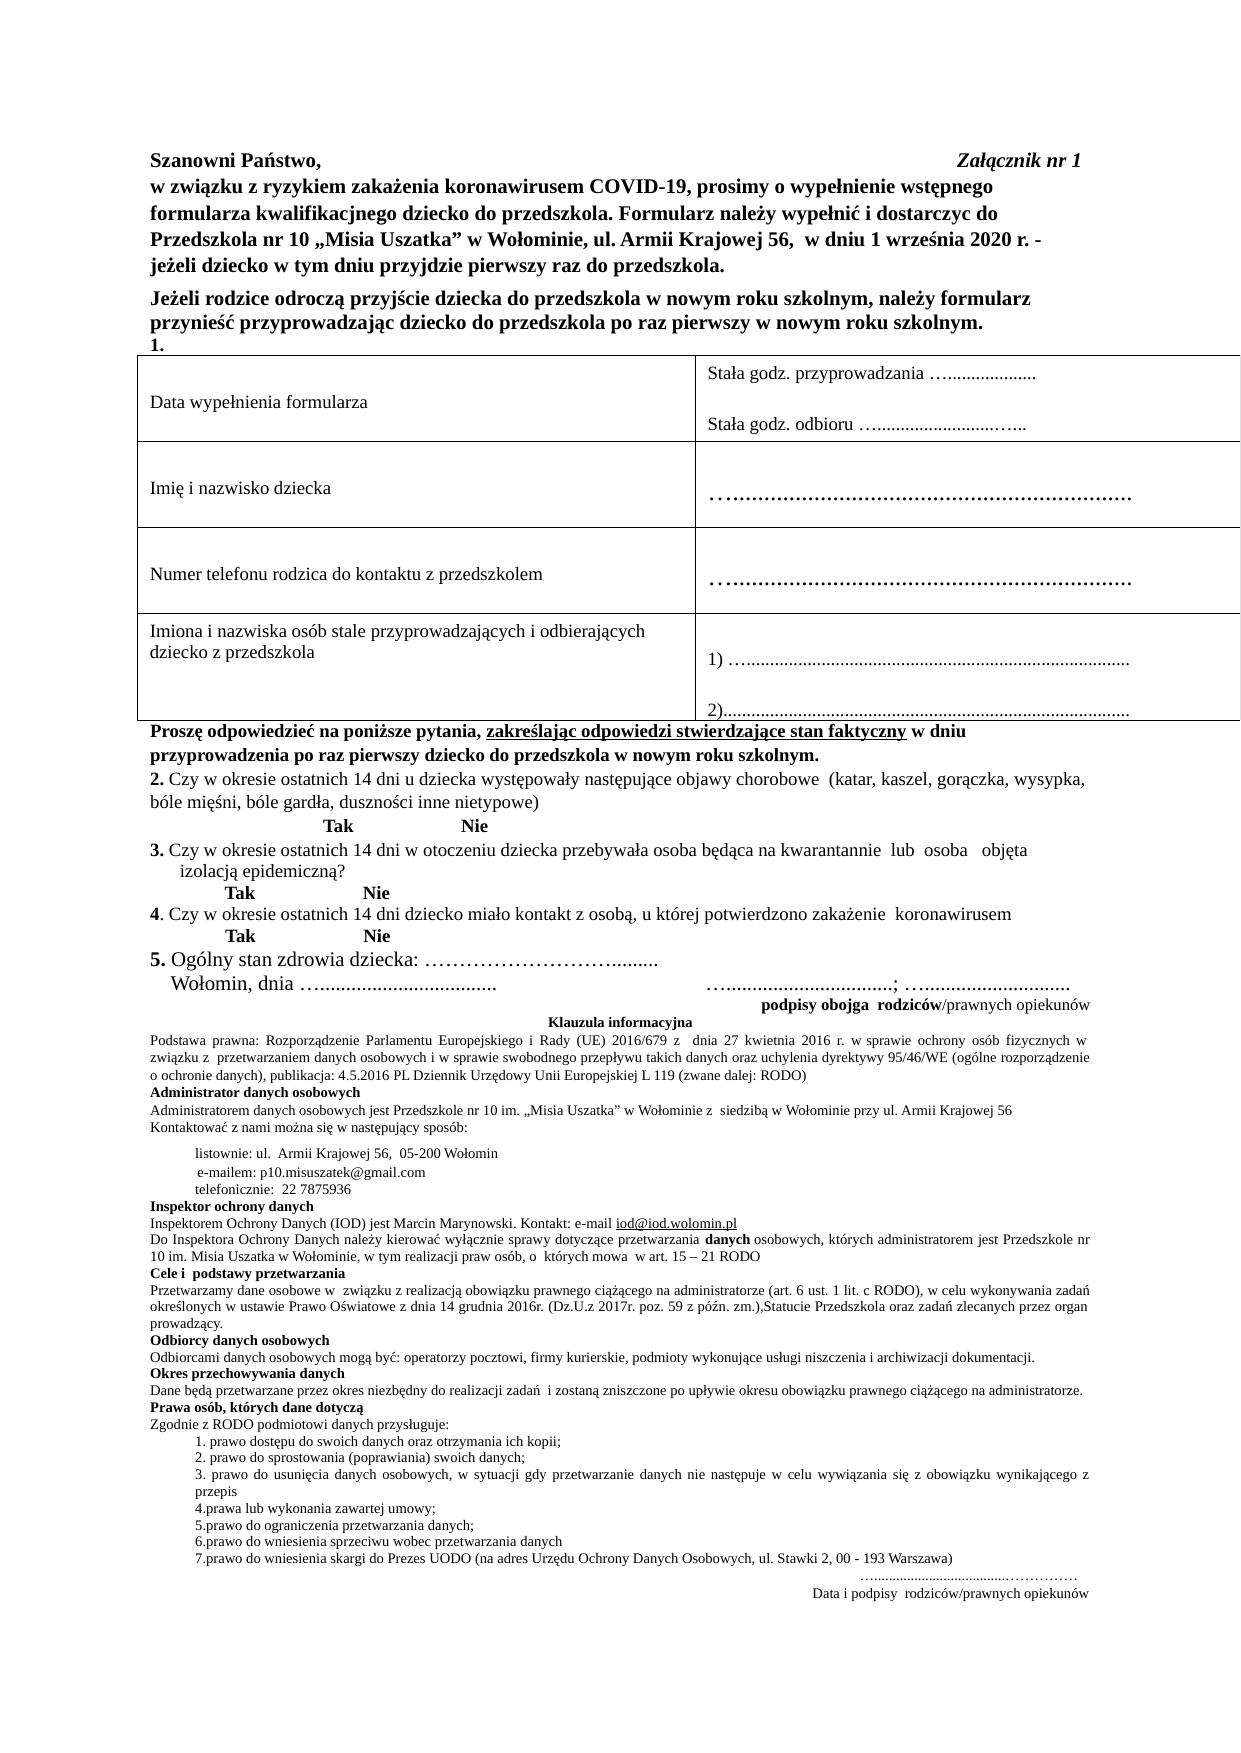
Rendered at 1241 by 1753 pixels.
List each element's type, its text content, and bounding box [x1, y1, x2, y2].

text e-mailem: p10.misuszatek@gmail.com [150, 1164, 1090, 1181]
text 1. [150, 334, 1090, 355]
table_cell 1) ….................................................................................. 2)....................................................................................... [696, 614, 1240, 720]
table_cell Imię i nazwisko dziecka [138, 442, 695, 527]
text 5. Ogólny stan zdrowia dziecka: ………………………......... [150, 946, 1090, 971]
text 4. Czy w okresie ostatnich 14 dni dziecko miało kontakt z osobą, u której potwierdzono zakażenie koronawirusem [150, 903, 1090, 925]
text Administrator danych osobowych [150, 1084, 1090, 1101]
table_header Stała godz. przyprowadzania …................... Stała godz. odbioru ….........................…... [696, 356, 1240, 441]
text Administratorem danych osobowych jest Przedszkole nr 10 im. „Misia Uszatka” w Wołominie z siedzibą w Wołominie przy ul. Armii Krajowej 56 [150, 1102, 1090, 1118]
table_cell Numer telefonu rodzica do kontaktu z przedszkolem [138, 528, 695, 613]
table_header Data wypełnienia formularza [138, 356, 695, 441]
text Inspektor ochrony danych [150, 1198, 1090, 1214]
list 1. prawo dostępu do swoich danych oraz otrzymania ich kopii; [150, 1432, 1090, 1449]
text Wołomin, dnia ….................................. …................................; …............................ [150, 971, 1090, 994]
table_cell …................................................................ [696, 528, 1240, 613]
list 4.prawa lub wykonania zawartej umowy; [150, 1499, 1090, 1516]
text Dane będą przetwarzane przez okres niezbędny do realizacji zadań i zostaną zniszczone po upływie okresu obowiązku prawnego ciążącego na administratorze. [150, 1382, 1090, 1399]
text Klauzula informacyjna [150, 1014, 1090, 1031]
text Przetwarzamy dane osobowe w związku z realizacją obowiązku prawnego ciążącego na administratorze (art. 6 ust. 1 lit. c RODO), w celu wykonywania zadań określonych w ustawie Prawo Oświatowe z dnia 14 grudnia 2016r. (Dz.U.z 2017r. poz. 59 z późn. zm.),Statucie Przedszkola oraz zadań zlecanych przez organ prowadzący. [150, 1281, 1090, 1332]
text Tak Nie [150, 882, 1090, 903]
list 3. prawo do usunięcia danych osobowych, w sytuacji gdy przetwarzanie danych nie następuje w celu wywiązania się z obowiązku wynikającego z przepis [150, 1466, 1090, 1499]
list 6.prawo do wniesienia sprzeciwu wobec przetwarzania danych [150, 1533, 1090, 1550]
text Zgodnie z RODO podmiotowi danych przysługuje: [150, 1416, 1090, 1432]
text Do Inspektora Ochrony Danych należy kierować wyłącznie sprawy dotyczące przetwarzania danych osobowych, których administratorem jest Przedszkole nr 10 im. Misia Uszatka w Wołominie, w tym realizacji praw osób, o których mowa w art. 15 – 21 RODO [150, 1231, 1090, 1265]
text Tak Nie [150, 925, 1090, 946]
text 3. Czy w okresie ostatnich 14 dni w otoczeniu dziecka przebywała osoba będąca na kwarantannie lub osoba objęta izolacją epidemiczną? [150, 839, 1090, 882]
list 5.prawo do ograniczenia przetwarzania danych; [150, 1516, 1090, 1533]
text Odbiorcami danych osobowych mogą być: operatorzy pocztowi, firmy kurierskie, podmioty wykonujące usługi niszczenia i archiwizacji dokumentacji. [150, 1348, 1090, 1365]
text Okres przechowywania danych [150, 1365, 1090, 1382]
text podpisy obojga rodziców/prawnych opiekunów [150, 994, 1090, 1014]
text Prawa osób, których dane dotyczą [150, 1399, 1090, 1416]
text Data i podpisy rodziców/prawnych opiekunów [150, 1585, 1090, 1602]
text Cele i podstawy przetwarzania [150, 1265, 1090, 1281]
text 2. Czy w okresie ostatnich 14 dni u dziecka występowały następujące objawy chorobowe (katar, kaszel, gorączka, wysypka, bóle mięśni, bóle gardła, duszności inne nietypowe) [150, 768, 1090, 813]
list listownie: ul. Armii Krajowej 56, 05-200 Wołomin [150, 1135, 1090, 1164]
text Proszę odpowiedzieć na poniższe pytania, zakreślając odpowiedzi stwierdzające stan faktyczny w dniu przyprowadzenia po raz pierwszy dziecko do przedszkola w nowym roku szkolnym. [150, 721, 1090, 766]
list 7.prawo do wniesienia skargi do Prezes UODO (na adres Urzędu Ochrony Danych Osobowych, ul. Stawki 2, 00 - 193 Warszawa) [150, 1550, 1090, 1567]
text Inspektorem Ochrony Danych (IOD) jest Marcin Marynowski. Kontakt: e-mail iod@iod.wolomin.pl [150, 1214, 1090, 1231]
text Tak Nie [150, 815, 1090, 837]
text Kontaktować z nami można się w następujący sposób: [150, 1118, 1090, 1135]
list 2. prawo do sprostowania (poprawiania) swoich danych; [150, 1449, 1090, 1466]
text Szanowni Państwo, Załącznik nr 1 w związku z ryzykiem zakażenia koronawirusem COVID-19, prosimy o wypełnienie wstępnego formularza kwalifikacjnego dziecko do przedszkola. Formularz należy wypełnić i dostarczyc do Przedszkola nr 10 „Misia Uszatka” w Wołominie, ul. Armii Krajowej 56, w dniu 1 września 2020 r. - jeżeli dziecko w tym dniu przyjdzie pierwszy raz do przedszkola. [150, 148, 1090, 277]
text …....................................…………… [150, 1567, 1090, 1583]
text Jeżeli rodzice odroczą przyjście dziecka do przedszkola w nowym roku szkolnym, należy formularz przynieść przyprowadzając dziecko do przedszkola po raz pierwszy w nowym roku szkolnym. [150, 286, 1090, 334]
list telefonicznie: 22 7875936 [150, 1181, 1090, 1198]
table_cell Imiona i nazwiska osób stale przyprowadzających i odbierających dziecko z przedszkola [138, 614, 695, 720]
text Podstawa prawna: Rozporządzenie Parlamentu Europejskiego i Rady (UE) 2016/679 z dnia 27 kwietnia 2016 r. w sprawie ochrony osób fizycznych w związku z przetwarzaniem danych osobowych i w sprawie swobodnego przepływu takich danych oraz uchylenia dyrektywy 95/46/WE (ogólne rozporządzenie o ochronie danych), publikacja: 4.5.2016 PL Dziennik Urzędowy Unii Europejskiej L 119 (zwane dalej: RODO) [150, 1031, 1090, 1083]
text Odbiorcy danych osobowych [150, 1332, 1090, 1348]
table_cell …................................................................ [696, 442, 1240, 527]
